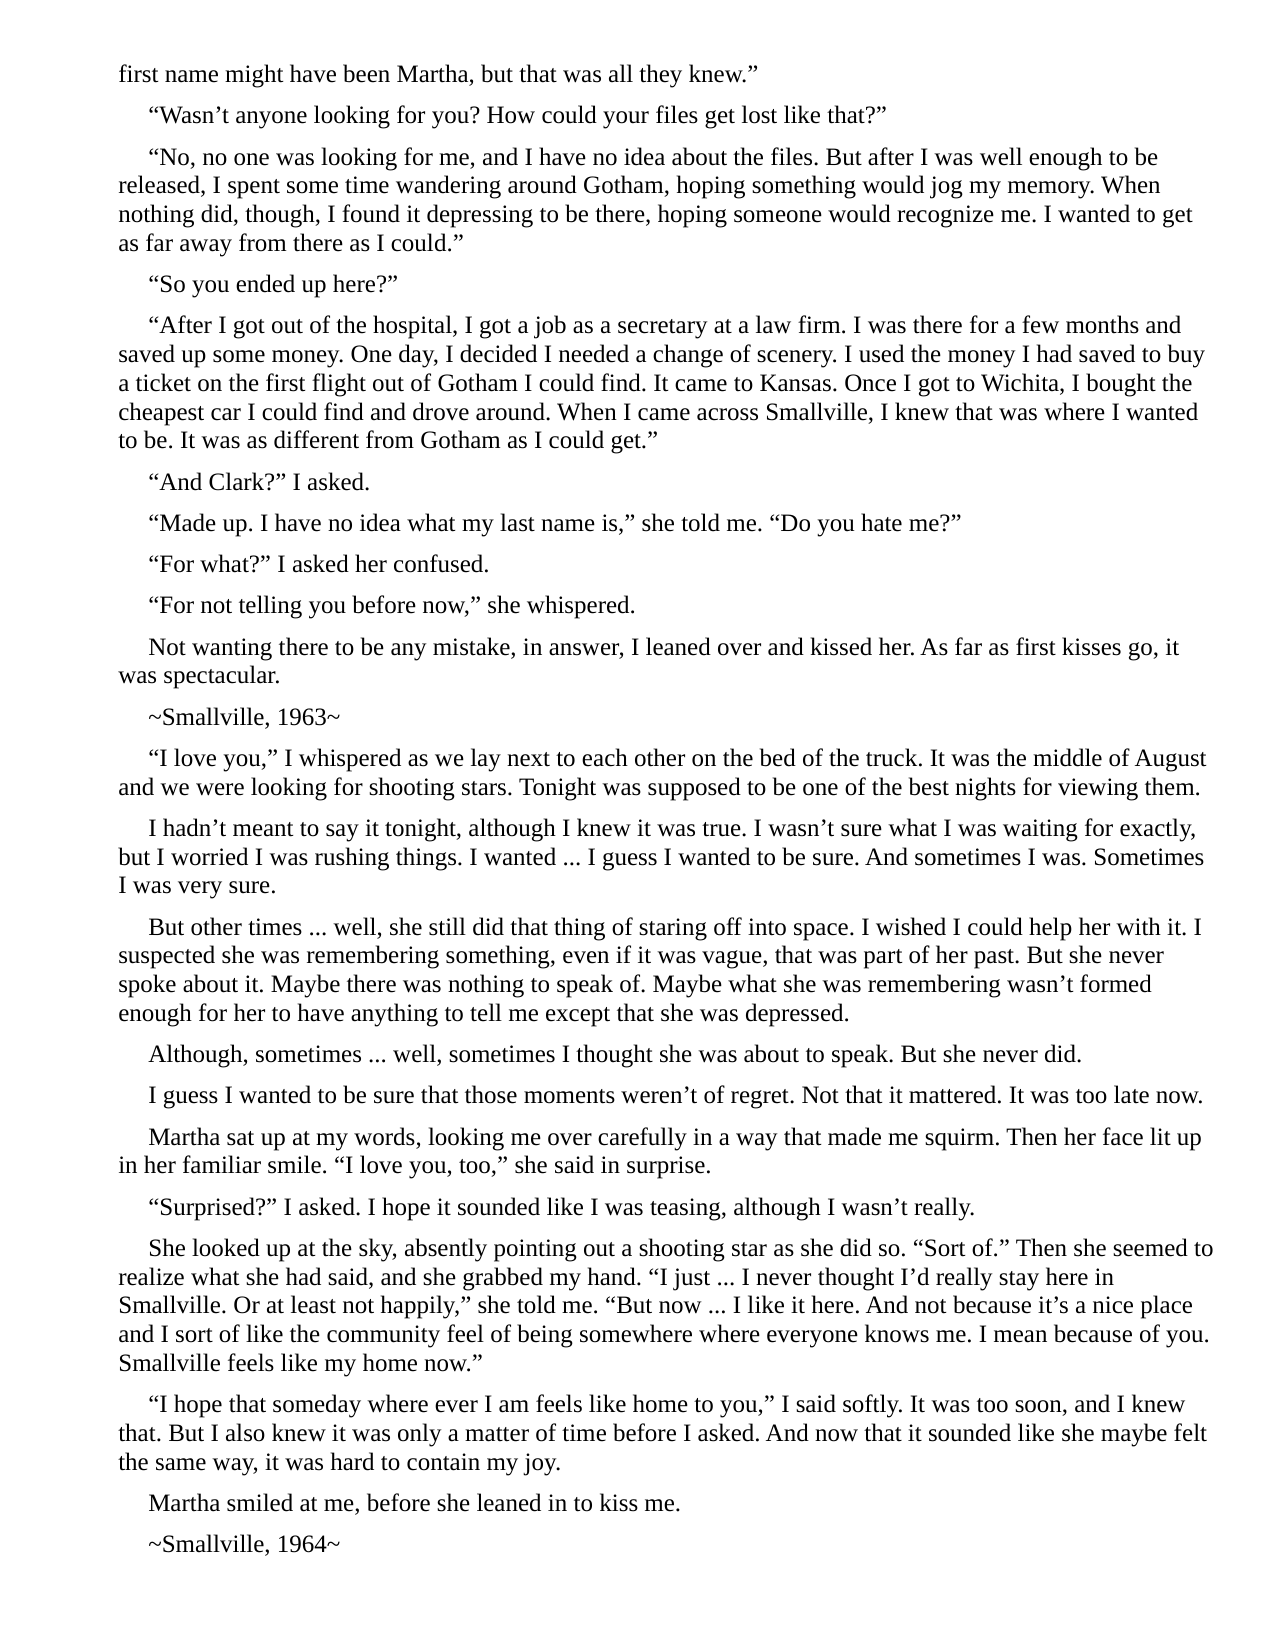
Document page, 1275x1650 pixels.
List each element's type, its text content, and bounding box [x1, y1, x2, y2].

text “And Clark?” I asked. [118, 467, 1216, 495]
text She looked up at the sky, absently pointing out a shooting star as she did so. “Sort of.” Then she seemed to realize what she had said, and she grabbed my hand. “I just ... I never thought I’d really stay here in Smallville. Or at least not happily,” she told me. “But now ... I like it here. And not because it’s a nice place and I sort of like the community feel of being somewhere where everyone knows me. I mean because of you. Smallville feels like my home now.” [118, 1233, 1216, 1377]
text Martha sat up at my words, looking me over carefully in a way that made me squirm. Then her face lit up in her familiar smile. “I love you, too,” she said in surprise. [118, 1122, 1216, 1179]
text But other times ... well, she still did that thing of staring off into space. I wished I could help her with it. I suspected she was remembering something, even if it was vague, that was part of her past. But she never spoke about it. Maybe there was nothing to speak of. Maybe what she was remembering wasn’t formed enough for her to have anything to tell me except that she was depressed. [118, 912, 1216, 1027]
text “Made up. I have no idea what my last name is,” she told me. “Do you hate me?” [118, 508, 1216, 537]
text “After I got out of the hospital, I got a job as a secretary at a law firm. I was there for a few months and saved up some money. One day, I decided I needed a change of scenery. I used the money I had saved to buy a ticket on the first flight out of Gotham I could find. It came to Kansas. Once I got to Wichita, I bought the cheapest car I could find and drove around. When I came across Smallville, I knew that was where I wanted to be. It was as different from Gotham as I could get.” [118, 310, 1216, 454]
text Not wanting there to be any mistake, in answer, I leaned over and kissed her. As far as first kisses go, it was spectacular. [118, 632, 1216, 689]
text Although, sometimes ... well, sometimes I thought she was about to speak. But she never did. [118, 1039, 1216, 1068]
text I guess I wanted to be sure that those moments weren’t of regret. Not that it mattered. It was too late now. [118, 1080, 1216, 1109]
text “For what?” I asked her confused. [118, 549, 1216, 578]
text “Wasn’t anyone looking for you? How could your files get lost like that?” [118, 100, 1216, 129]
text “For not telling you before now,” she whispered. [118, 590, 1216, 619]
text “I hope that someday where ever I am feels like home to you,” I said softly. It was too soon, and I knew that. But I also knew it was only a matter of time before I asked. And now that it sounded like she maybe felt the same way, it was hard to contain my joy. [118, 1389, 1216, 1475]
text “I love you,” I whispered as we lay next to each other on the bed of the truck. It was the middle of August and we were looking for shooting stars. Tonight was supposed to be one of the best nights for viewing them. [118, 743, 1216, 800]
text Martha smiled at me, before she leaned in to kiss me. [118, 1488, 1216, 1517]
text ~Smallville, 1964~ [118, 1529, 1216, 1558]
text ~Smallville, 1963~ [118, 702, 1216, 730]
text “So you ended up here?” [118, 269, 1216, 298]
text first name might have been Martha, but that was all they knew.” [118, 59, 1216, 88]
text “Surprised?” I asked. I hope it sounded like I was teasing, although I wasn’t really. [118, 1192, 1216, 1220]
text “No, no one was looking for me, and I have no idea about the files. But after I was well enough to be released, I spent some time wandering around Gotham, hoping something would jog my memory. When nothing did, though, I found it depressing to be there, hoping someone would recognize me. I wanted to get as far away from there as I could.” [118, 142, 1216, 257]
text I hadn’t meant to say it tonight, although I knew it was true. I wasn’t sure what I was waiting for exactly, but I worried I was rushing things. I wanted ... I guess I wanted to be sure. And sometimes I was. Sometimes I was very sure. [118, 813, 1216, 899]
